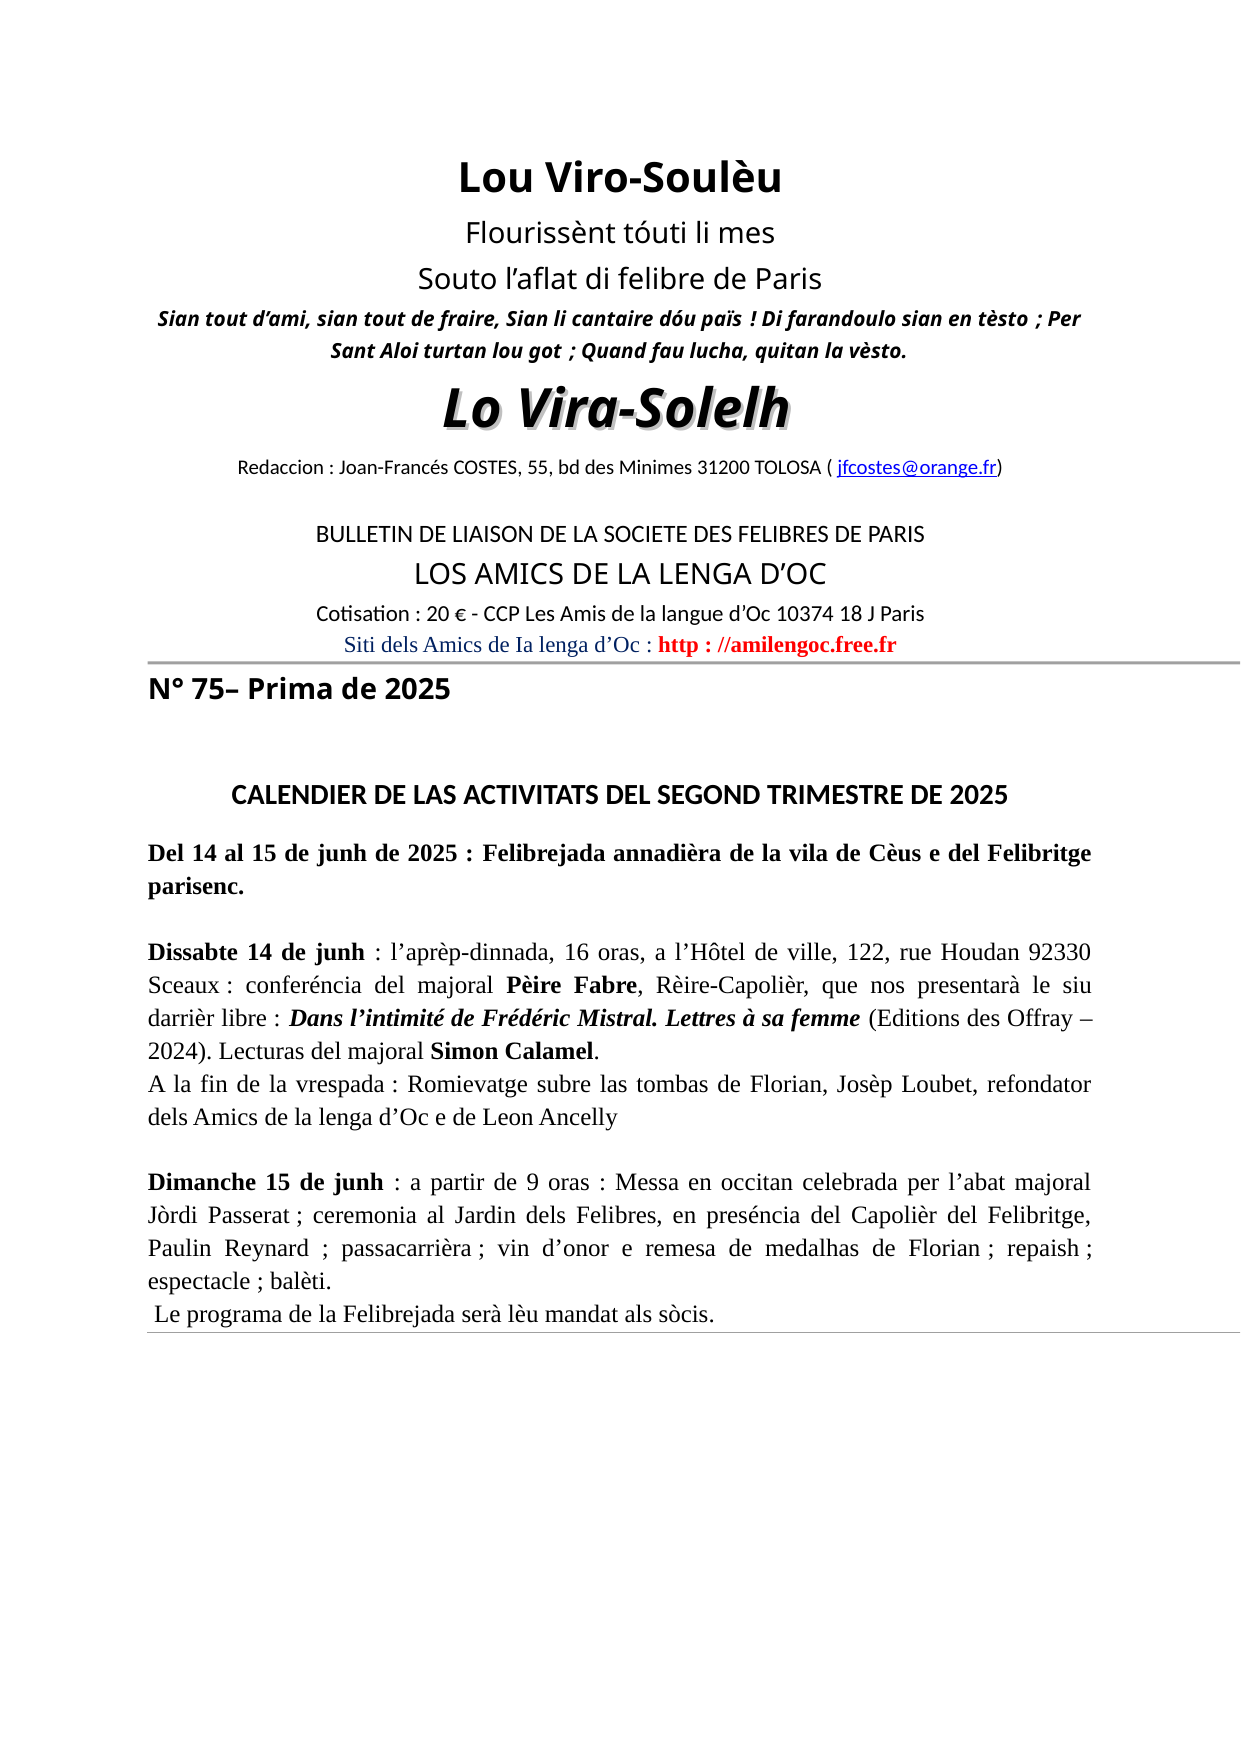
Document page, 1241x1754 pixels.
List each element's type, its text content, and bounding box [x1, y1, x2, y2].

text Lou Viro-Soulèu [148, 148, 1093, 204]
text Del 14 al 15 de junh de 2025 : Felibrejada annadièra de la vila de Cèus e del Felibritge parisenc. [148, 838, 1093, 899]
text Siti dels Amics de Ia lenga d’Oc : http : //amilengoc.free.fr [148, 631, 1093, 661]
text Souto l’aflat di felibre de Paris [148, 258, 1093, 298]
text Lo Vira-Solelh [148, 369, 1093, 443]
text BULLETIN DE LIAISON DE LA SOCIETE DES FELIBRES DE PARIS [148, 518, 1093, 549]
text Dimanche 15 de junh : a partir de 9 oras : Messa en occitan celebrada per l’abat majoral Jòrdi Passerat ; ceremonia al Jardin dels Felibres, en preséncia del Capolièr del Felibritge, Paulin Reynard ; passacarrièra ; vin d’onor e remesa de medalhas de Florian ; repaish ; espectacle ; balèti. [148, 1167, 1093, 1295]
text Cotisation : 20 € - CCP Les Amis de la langue d’Oc 10374 18 J Paris [148, 599, 1093, 627]
text Dissabte 14 de junh : l’aprèp-dinnada, 16 oras, a l’Hôtel de ville, 122, rue Houdan 92330 Sceaux : conferéncia del majoral Pèire Fabre, Rèire-Capolièr, que nos presentarà le siu darrièr libre : Dans l’intimité de Frédéric Mistral. Lettres à sa femme (Editions des Offray – 2024). Lecturas del majoral Simon Calamel. [148, 937, 1093, 1065]
text A la fin de la vrespada : Romievatge subre las tombas de Florian, Josèp Loubet, refondator dels Amics de la lenga d’Oc e de Leon Ancelly [148, 1069, 1093, 1131]
text LOS AMICS DE LA LENGA D’OC [148, 553, 1093, 593]
text Flourissènt tóuti li mes [148, 213, 1093, 252]
text CALENDIER DE LAS ACTIVITATS DEL SEGOND TRIMESTRE DE 2025 [148, 776, 1093, 812]
text Le programa de la Felibrejada serà lèu mandat als sòcis. [148, 1299, 1093, 1328]
text Sian tout d’ami, sian tout de fraire, Sian li cantaire dóu païs ! Di farandoulo sian en tèsto ; Per Sant Aloi turtan lou got ; Quand fau lucha, quitan la vèsto. [148, 304, 1093, 365]
text N° 75– Prima de 2025 [148, 669, 1093, 708]
text Redaccion : Joan-Francés COSTES, 55, bd des Minimes 31200 TOLOSA ( jfcostes@orange.fr) [148, 454, 1093, 479]
